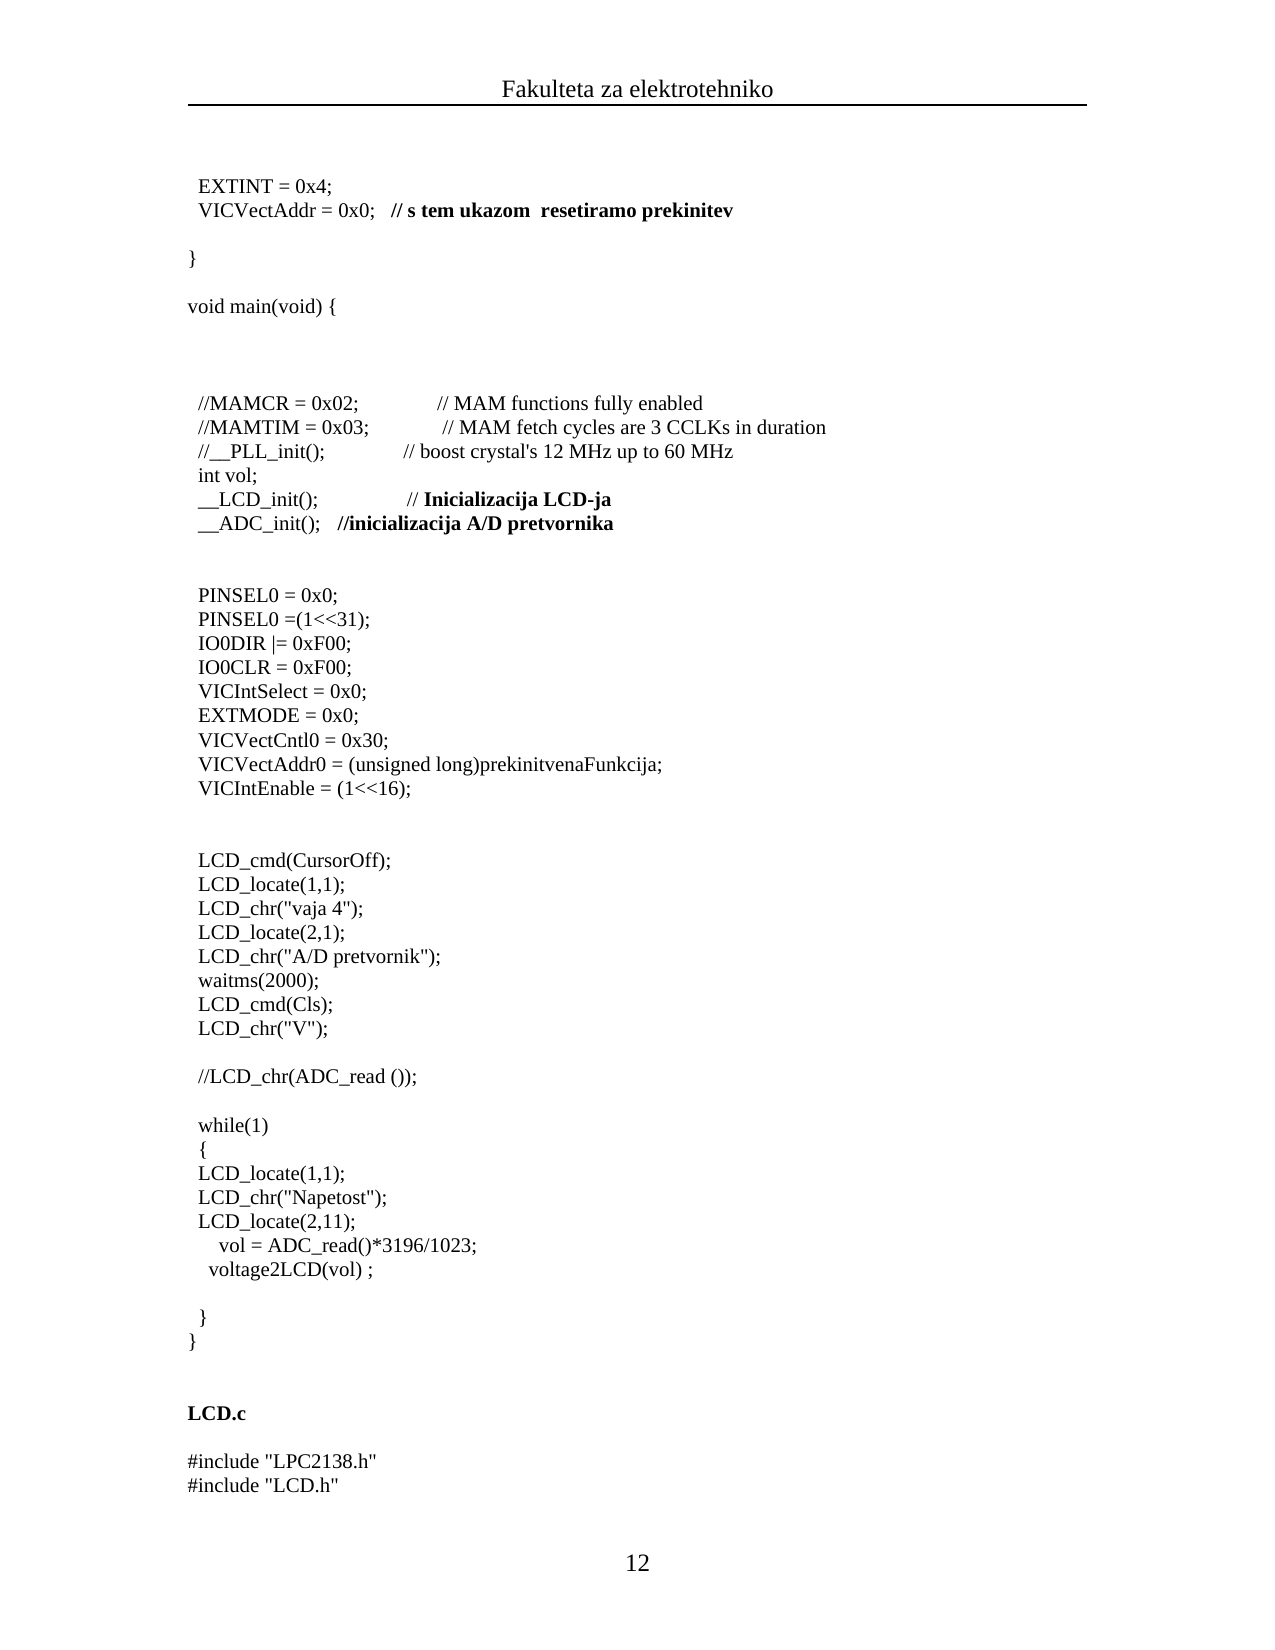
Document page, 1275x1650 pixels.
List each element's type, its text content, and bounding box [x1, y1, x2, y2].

text IO0CLR = 0xF00; [187, 655, 1087, 679]
text __LCD_init(); // Inicializacija LCD-ja [187, 487, 1087, 511]
text PINSEL0 =(1<<31); [187, 607, 1087, 631]
text { [187, 1137, 1087, 1161]
text LCD_cmd(Cls); [187, 992, 1087, 1016]
text waitms(2000); [187, 968, 1087, 992]
text LCD_locate(2,11); [187, 1209, 1087, 1233]
text //MAMTIM = 0x03; // MAM fetch cycles are 3 CCLKs in duration [187, 415, 1087, 439]
text LCD_chr("Napetost"); [187, 1185, 1087, 1209]
text LCD_chr("V"); [187, 1016, 1087, 1040]
text LCD_chr("A/D pretvornik"); [187, 944, 1087, 968]
text LCD_cmd(CursorOff); [187, 848, 1087, 872]
text } [187, 246, 1087, 270]
text LCD_locate(1,1); [187, 1161, 1087, 1185]
text LCD_locate(2,1); [187, 920, 1087, 944]
text LCD_locate(1,1); [187, 872, 1087, 896]
text int vol; [187, 463, 1087, 487]
text } [187, 1305, 1087, 1329]
text VICVectAddr0 = (unsigned long)prekinitvenaFunkcija; [187, 752, 1087, 776]
text VICIntSelect = 0x0; [187, 679, 1087, 703]
text PINSEL0 = 0x0; [187, 583, 1087, 607]
text void main(void) { [187, 294, 1087, 318]
text while(1) [187, 1112, 1087, 1137]
text #include "LPC2138.h" [187, 1449, 1087, 1473]
text vol = ADC_read()*3196/1023; [187, 1233, 1087, 1257]
text voltage2LCD(vol) ; [187, 1257, 1087, 1281]
text //LCD_chr(ADC_read ()); [187, 1064, 1087, 1088]
text } [187, 1329, 1087, 1353]
text VICIntEnable = (1<<16); [187, 776, 1087, 800]
text //MAMCR = 0x02; // MAM functions fully enabled [187, 391, 1087, 415]
text IO0DIR |= 0xF00; [187, 631, 1087, 655]
text __ADC_init(); //inicializacija A/D pretvornika [187, 511, 1087, 535]
text VICVectCntl0 = 0x30; [187, 727, 1087, 752]
text LCD.c [187, 1401, 1087, 1425]
text VICVectAddr = 0x0; // s tem ukazom resetiramo prekinitev [187, 198, 1087, 222]
text EXTMODE = 0x0; [187, 703, 1087, 727]
text EXTINT = 0x4; [187, 174, 1087, 198]
text #include "LCD.h" [187, 1473, 1087, 1497]
text //__PLL_init(); // boost crystal's 12 MHz up to 60 MHz [187, 439, 1087, 463]
text LCD_chr("vaja 4"); [187, 896, 1087, 920]
